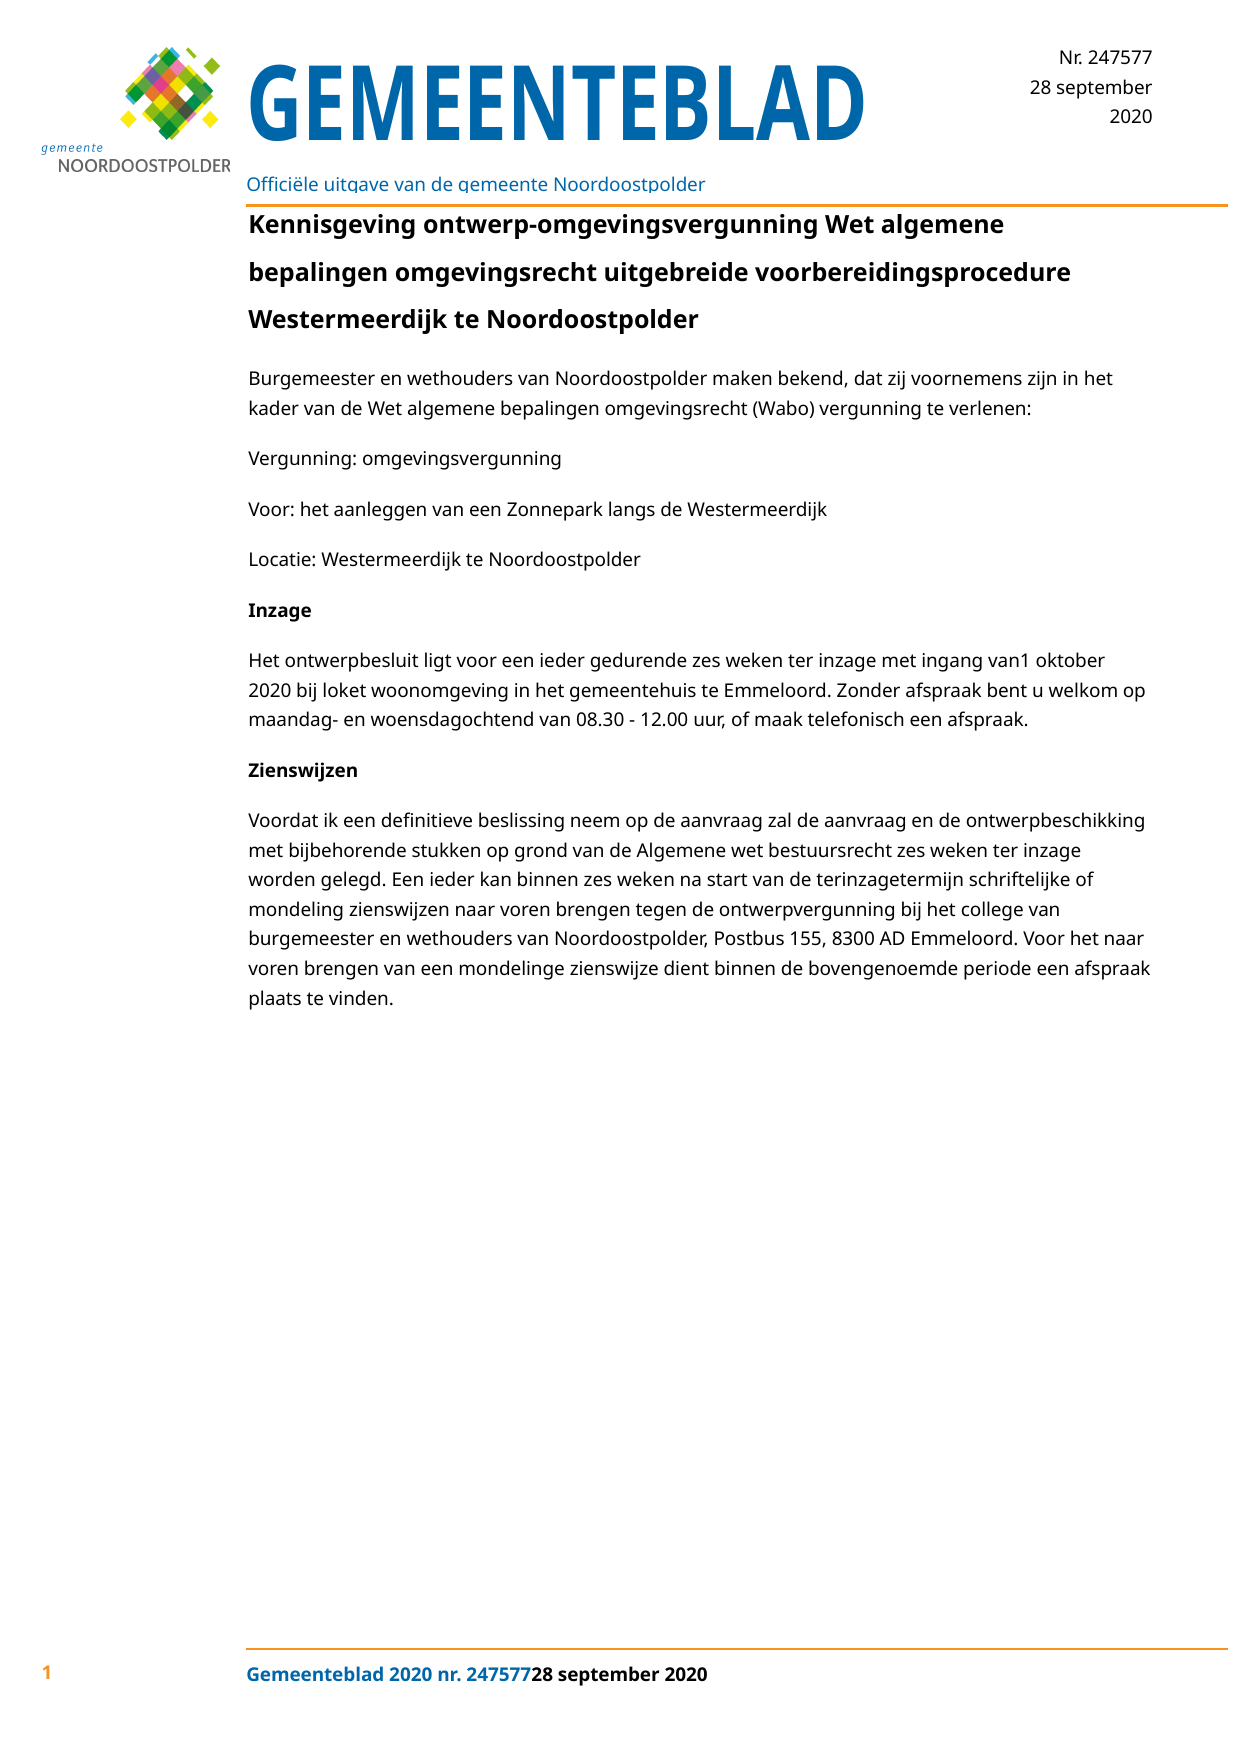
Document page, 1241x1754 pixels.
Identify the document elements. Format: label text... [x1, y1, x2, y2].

text Locatie: Westermeerdijk te Noordoostpolder [248, 546, 1152, 572]
picture [41, 47, 231, 172]
text Voordat ik een definitieve beslissing neem op de aanvraag zal de aanvraag en de ontwerpbeschikking met bijbehorende stukken op grond van de Algemene wet bestuursrecht zes weken ter inzage worden gelegd. Een ieder kan binnen zes weken na start van de terinzagetermijn schriftelijke of mondeling zienswijzen naar voren brengen tegen de ontwerpvergunning bij het college van burgemeester en wethouders van Noordoostpolder, Postbus 155, 8300 AD Emmeloord. Voor het naar voren brengen van een mondelinge zienswijze dient binnen de bovengenoemde periode een afspraak plaats te vinden. [248, 807, 1152, 1010]
text Voor: het aanleggen van een Zonnepark langs de Westermeerdijk [248, 496, 1152, 522]
text Het ontwerpbesluit ligt voor een ieder gedurende zes weken ter inzage met ingang van1 oktober 2020 bij loket woonomgeving in het gemeentehuis te Emmeloord. Zonder afspraak bent u welkom op maandag- en woensdagochtend van 08.30 - 12.00 uur, of maak telefonisch een afspraak. [248, 647, 1152, 732]
text Vergunning: omgevingsvergunning [248, 446, 1152, 471]
text Inzage [248, 597, 1152, 622]
text Burgemeester en wethouders van Noordoostpolder maken bekend, dat zij voornemens zijn in het kader van de Wet algemene bepalingen omgevingsrecht (Wabo) vergunning te verlenen: [248, 366, 1152, 421]
text Kennisgeving ontwerp-omgevingsvergunning Wet algemene bepalingen omgevingsrecht uitgebreide voorbereidingsprocedure Westermeerdijk te Noordoostpolder [248, 207, 1152, 336]
text Zienswijzen [248, 757, 1152, 782]
